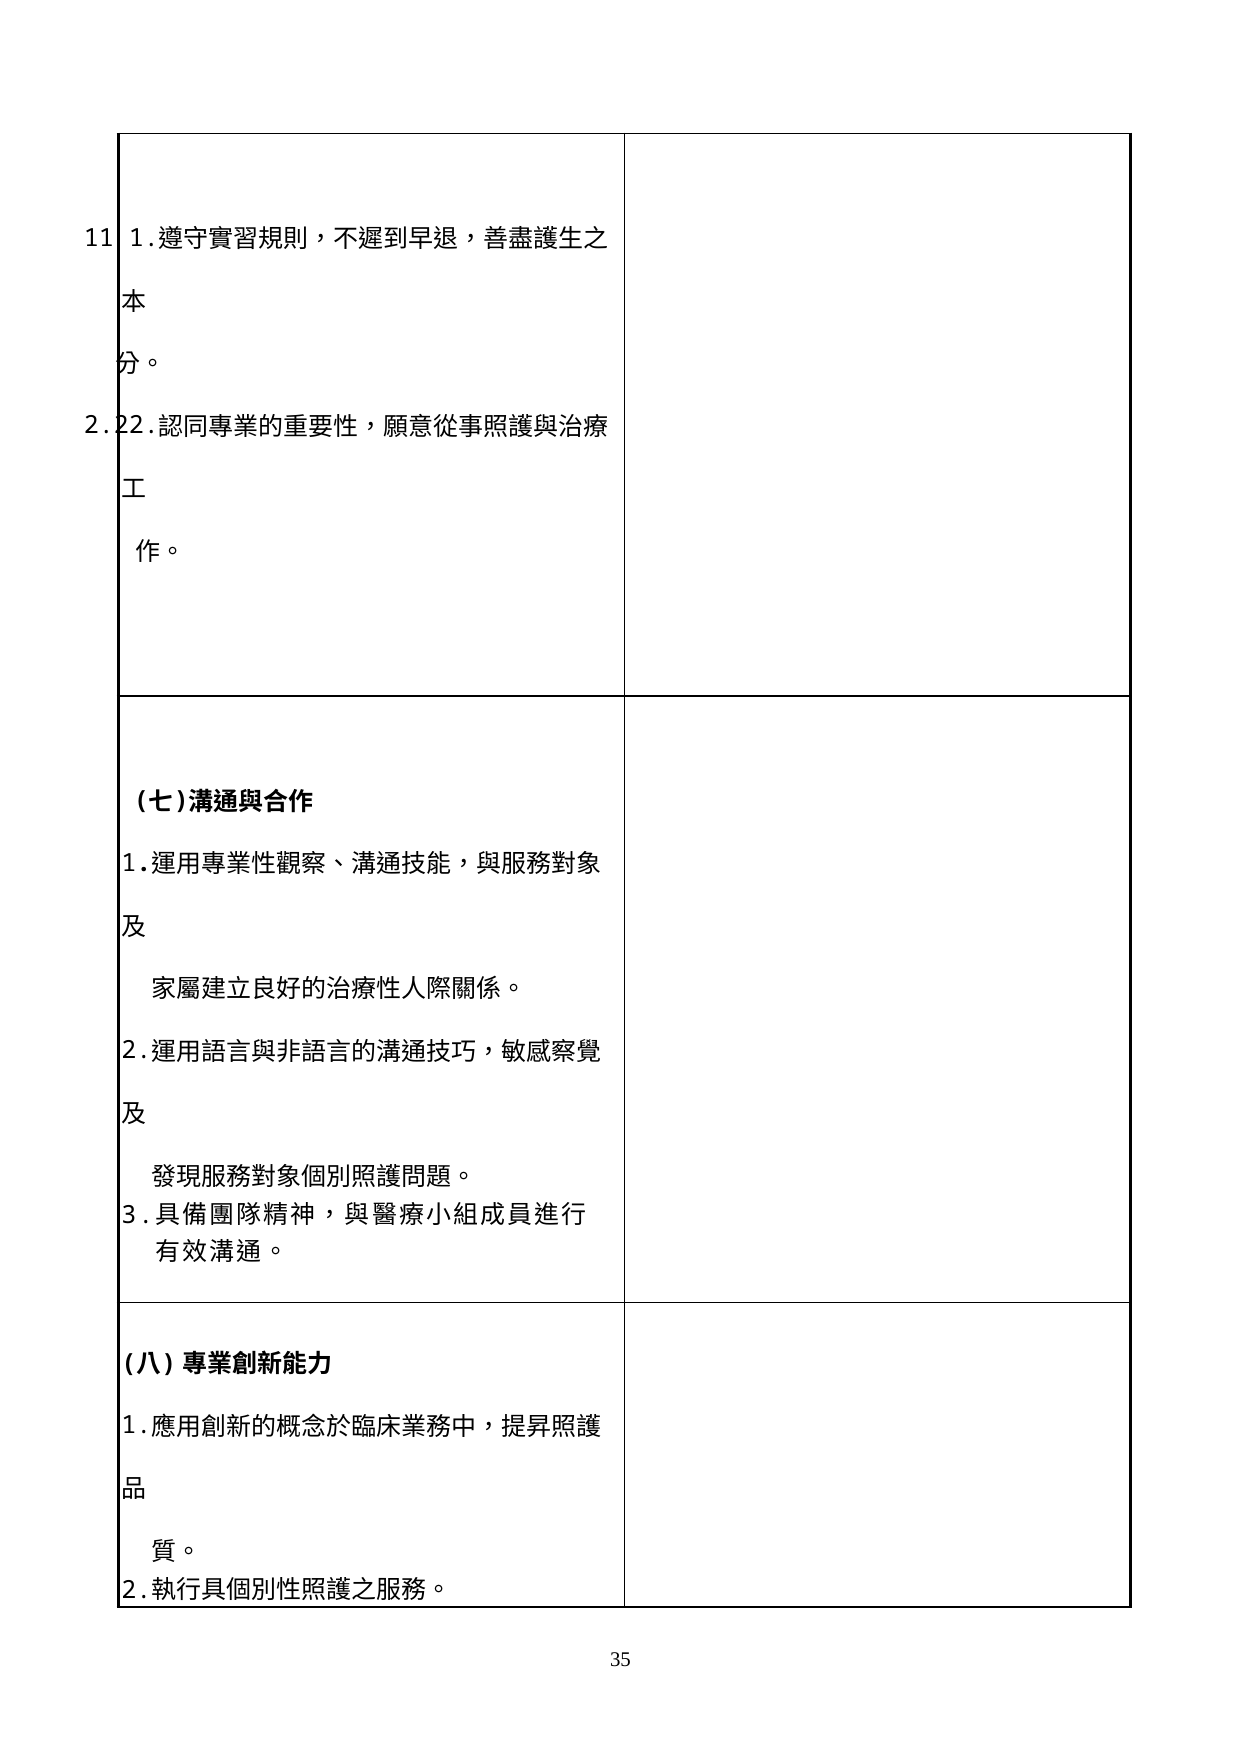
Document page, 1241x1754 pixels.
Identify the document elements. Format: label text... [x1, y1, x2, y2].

table_cell [625, 1303, 1129, 1606]
table_cell (六)克盡職責性 11 1.遵守實習規則，不遲到早退，善盡護生之本 分。 2.22.認同專業的重要性，願意從事照護與治療工 作。 [120, 134, 624, 695]
table_cell (七)溝通與合作 1.運用專業性觀察、溝通技能，與服務對象及 家屬建立良好的治療性人際關係。 2.運用語言與非語言的溝通技巧，敏感察覺及 發現服務對象個別照護問題。 3.具備團隊精神，與醫療小組成員進行 有效溝通。 [120, 697, 624, 1301]
table_cell (八) 專業創新能力 1.應用創新的概念於臨床業務中，提昇照護品 質。 2.執行具個別性照護之服務。 [120, 1303, 624, 1606]
table_cell [625, 134, 1129, 695]
table_cell [625, 697, 1129, 1301]
